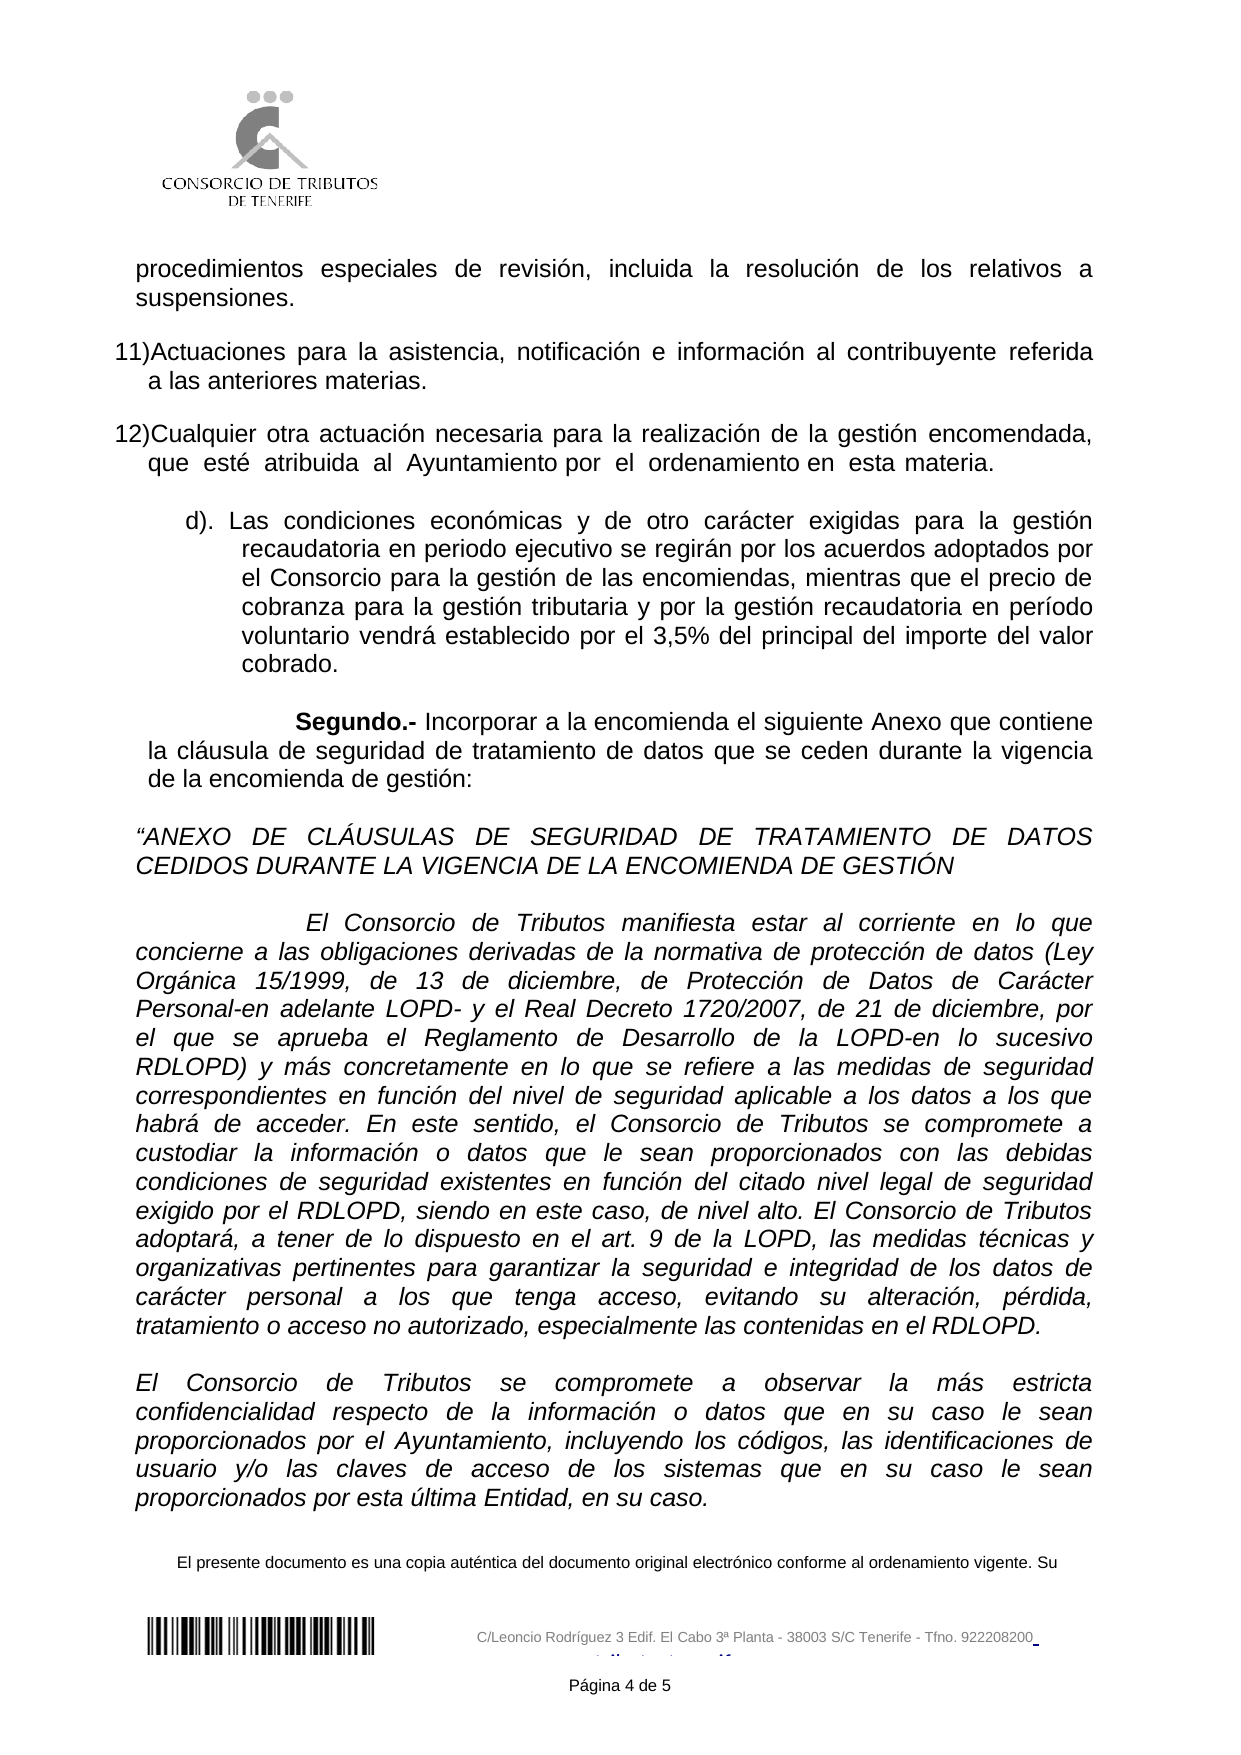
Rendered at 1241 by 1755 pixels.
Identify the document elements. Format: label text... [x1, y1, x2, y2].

text d). Las condiciones económicas y de otro carácter exigidas para la gestión recaudatoria en periodo ejecutivo se regirán por los acuerdos adoptados por el Consorcio para la gestión de las encomiendas, mientras que el precio de cobranza para la gestión tributaria y por la gestión recaudatoria en período voluntario vendrá establecido por el 3,5% del principal del importe del valor cobrado. [185, 506, 1093, 678]
list Actuaciones para la asistencia, notificación e información al contribuyente referida a las anteriores materias. [135, 337, 1093, 394]
text El Consorcio de Tributos se compromete a observar la más estricta confidencialidad respecto de la información o datos que en su caso le sean proporcionados por el Ayuntamiento, incluyendo los códigos, las identificaciones de usuario y/o las claves de acceso de los sistemas que en su caso le sean proporcionados por esta última Entidad, en su caso. [135, 1368, 1093, 1512]
text Segundo.- Incorporar a la encomienda el siguiente Anexo que contiene la cláusula de seguridad de tratamiento de datos que se ceden durante la vigencia de la encomienda de gestión: [148, 707, 1093, 793]
subtitle procedimientos especiales de revisión, incluida la resolución de los relativos a suspensiones. [135, 254, 1093, 312]
list Cualquier otra actuación necesaria para la realización de la gestión encomendada, que esté atribuida al Ayuntamiento por el ordenamiento en esta materia. [135, 419, 1093, 477]
text “ANEXO DE CLÁUSULAS DE SEGURIDAD DE TRATAMIENTO DE DATOS CEDIDOS DURANTE LA VIGENCIA DE LA ENCOMIENDA DE GESTIÓN [135, 822, 1093, 879]
text El presente documento es una copia auténtica del documento original electrónico conforme al ordenamiento vigente. Su [177, 1553, 1093, 1572]
text El Consorcio de Tributos manifiesta estar al corriente en lo que concierne a las obligaciones derivadas de la normativa de protección de datos (Ley Orgánica 15/1999, de 13 de diciembre, de Protección de Datos de Carácter Personal-en adelante LOPD- y el Real Decreto 1720/2007, de 21 de diciembre, por el que se aprueba el Reglamento de Desarrollo de la LOPD-en lo sucesivo RDLOPD) y más concretamente en lo que se refiere a las medidas de seguridad correspondientes en función del nivel de seguridad aplicable a los datos a los que habrá de acceder. En este sentido, el Consorcio de Tributos se compromete a custodiar la información o datos que le sean proporcionados con las debidas condiciones de seguridad existentes en función del citado nivel legal de seguridad exigido por el RDLOPD, siendo en este caso, de nivel alto. El Consorcio de Tributos adoptará, a tener de lo dispuesto en el art. 9 de la LOPD, las medidas técnicas y organizativas pertinentes para garantizar la seguridad e integridad de los datos de carácter personal a los que tenga acceso, evitando su alteración, pérdida, tratamiento o acceso no autorizado, especialmente las contenidas en el RDLOPD. [135, 908, 1093, 1339]
